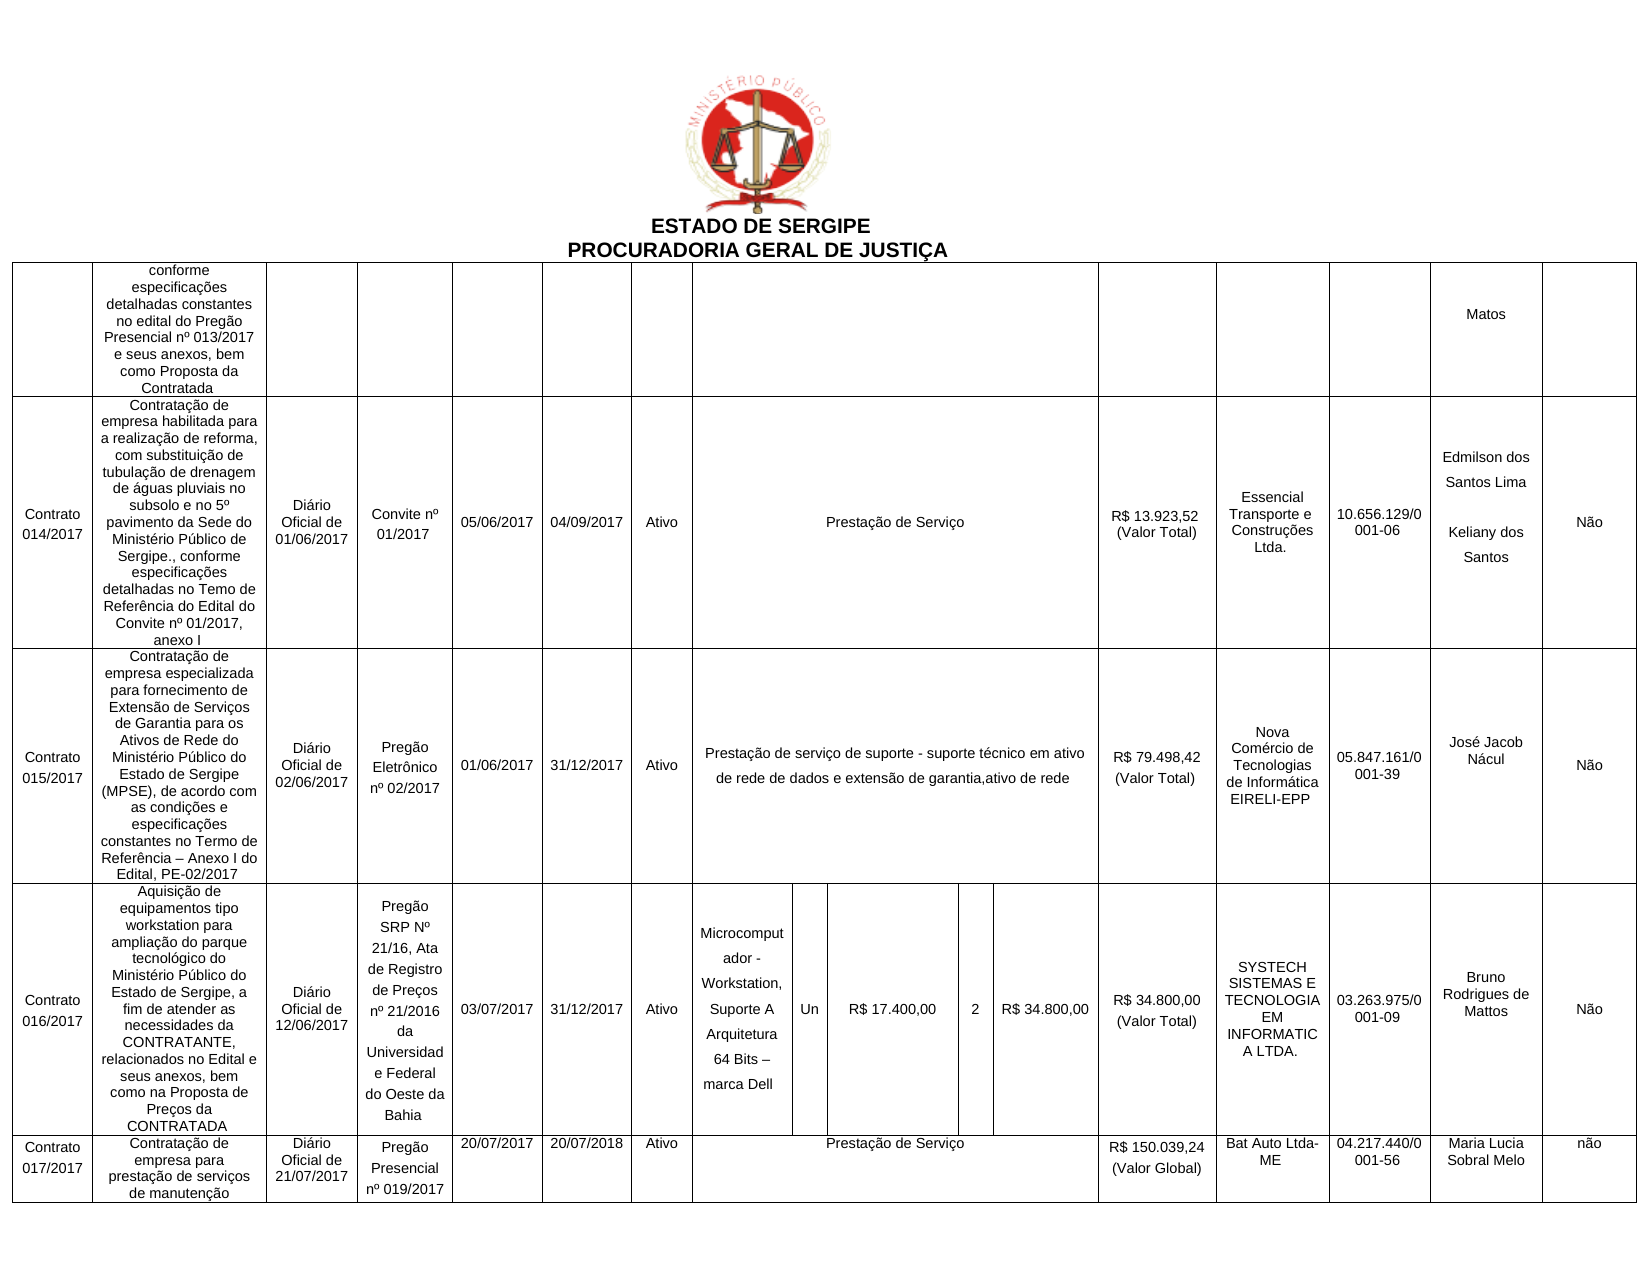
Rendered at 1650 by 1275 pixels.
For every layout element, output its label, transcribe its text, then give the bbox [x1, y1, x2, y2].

table_cell não [1543, 1136, 1636, 1202]
table_cell Aquisição de equipamentos tipo workstation para ampliação do parque tecnológico do Ministério Público do Estado de Sergipe, a fim de atender as necessidades da CONTRATANTE, relacionados no Edital e seus anexos, bem como na Proposta de Preços da CONTRATADA [93, 884, 266, 1134]
table_cell [453, 263, 542, 396]
table_cell Ativo [632, 397, 692, 648]
table_cell Essencial Transporte e Construções Ltda. [1217, 397, 1329, 648]
table_cell [1217, 263, 1329, 396]
table_cell [1330, 263, 1430, 396]
table_cell Contrato 014/2017 [13, 397, 92, 648]
table_cell SYSTECH SISTEMAS E TECNOLOGIA EM INFORMATICA LTDA. [1217, 884, 1329, 1134]
table_cell Pregão Eletrônico nº 02/2017 [358, 649, 452, 883]
table_cell Microcomputador - Workstation,Suporte A Arquitetura 64 Bits – marca Dell [693, 884, 792, 1134]
table_cell José Jacob Nácul [1431, 649, 1542, 883]
table_cell Diário Oficial de 12/06/2017 [267, 884, 357, 1134]
table_cell Bat Auto Ltda-ME [1217, 1136, 1329, 1202]
table_cell Prestação de serviço de suporte - suporte técnico em ativo de rede de dados e extensão de garantia,ativo de rede [693, 649, 1098, 883]
table_cell [13, 263, 92, 396]
table_cell Prestação de Serviço [693, 1136, 1098, 1202]
table_cell R$ 17.400,00 [828, 884, 958, 1134]
table_cell conforme especificações detalhadas constantes no edital do Pregão Presencial nº 013/2017 e seus anexos, bem como Proposta da Contratada [93, 263, 266, 396]
table_cell [693, 263, 1098, 396]
table_cell Não [1543, 397, 1636, 648]
table_cell Matos [1431, 263, 1542, 396]
table_cell 03.263.975/0001-09 [1330, 884, 1430, 1134]
table_cell [267, 263, 357, 396]
table_cell Não [1543, 649, 1636, 883]
table_cell 31/12/2017 [543, 884, 631, 1134]
table_cell Convite nº 01/2017 [358, 397, 452, 648]
table_cell Contratação de empresa habilitada para a realização de reforma, com substituição de tubulação de drenagem de águas pluviais no subsolo e no 5º pavimento da Sede do Ministério Público de Sergipe., conforme especificações detalhadas no Temo de Referência do Edital do Convite nº 01/2017, anexo I [93, 397, 266, 648]
table_cell 05/06/2017 [453, 397, 542, 648]
table_cell Contrato 016/2017 [13, 884, 92, 1134]
table_cell Bruno Rodrigues de Mattos [1431, 884, 1542, 1134]
table_cell 04.217.440/0001-56 [1330, 1136, 1430, 1202]
table_cell [358, 263, 452, 396]
table_cell 01/06/2017 [453, 649, 542, 883]
table_cell Prestação de Serviço [693, 397, 1098, 648]
table_cell R$ 34.800,00 (Valor Total) [1099, 884, 1216, 1134]
table_cell Contratação de empresa para prestação de serviços de manutenção [93, 1136, 266, 1202]
table_cell [1099, 263, 1216, 396]
table_cell R$ 13.923,52 (Valor Total) [1099, 397, 1216, 648]
table_cell R$ 150.039,24 (Valor Global) [1099, 1136, 1216, 1202]
table_cell Pregão Presencial nº 019/2017 [358, 1136, 452, 1202]
table_cell R$ 34.800,00 [994, 884, 1098, 1134]
table_cell Edmilson dos Santos Lima Keliany dos Santos [1431, 397, 1542, 648]
table_cell 05.847.161/0001-39 [1330, 649, 1430, 883]
table_cell R$ 79.498,42 (Valor Total) [1099, 649, 1216, 883]
table_cell Ativo [632, 649, 692, 883]
table_cell 2 [959, 884, 993, 1134]
table_cell Diário Oficial de 21/07/2017 [267, 1136, 357, 1202]
table_cell Não [1543, 884, 1636, 1134]
table_cell Contrato 017/2017 [13, 1136, 92, 1202]
table_cell Ativo [632, 1136, 692, 1202]
table_cell 10.656.129/0001-06 [1330, 397, 1430, 648]
table_cell Maria Lucia Sobral Melo [1431, 1136, 1542, 1202]
table_cell [632, 263, 692, 396]
table_cell [1543, 263, 1636, 396]
table_cell Contrato 015/2017 [13, 649, 92, 883]
table_cell Diário Oficial de 01/06/2017 [267, 397, 357, 648]
table_cell 20/07/2018 [543, 1136, 631, 1202]
table_cell 04/09/2017 [543, 397, 631, 648]
table_cell Nova Comércio de Tecnologias de Informática EIRELI-EPP [1217, 649, 1329, 883]
table_cell Un [793, 884, 827, 1134]
table_cell 03/07/2017 [453, 884, 542, 1134]
table_cell Ativo [632, 884, 692, 1134]
table_cell Contratação de empresa especializada para fornecimento de Extensão de Serviços de Garantia para os Ativos de Rede do Ministério Público do Estado de Sergipe (MPSE), de acordo com as condições e especificações constantes no Termo de Referência – Anexo I do Edital, PE-02/2017 [93, 649, 266, 883]
table_cell Pregão SRP Nº 21/16, Ata de Registro de Preços nº 21/2016 da Universidade Federal do Oeste da Bahia [358, 884, 452, 1134]
table_cell Diário Oficial de 02/06/2017 [267, 649, 357, 883]
table_cell [543, 263, 631, 396]
table_cell 31/12/2017 [543, 649, 631, 883]
table_cell 20/07/2017 [453, 1136, 542, 1202]
